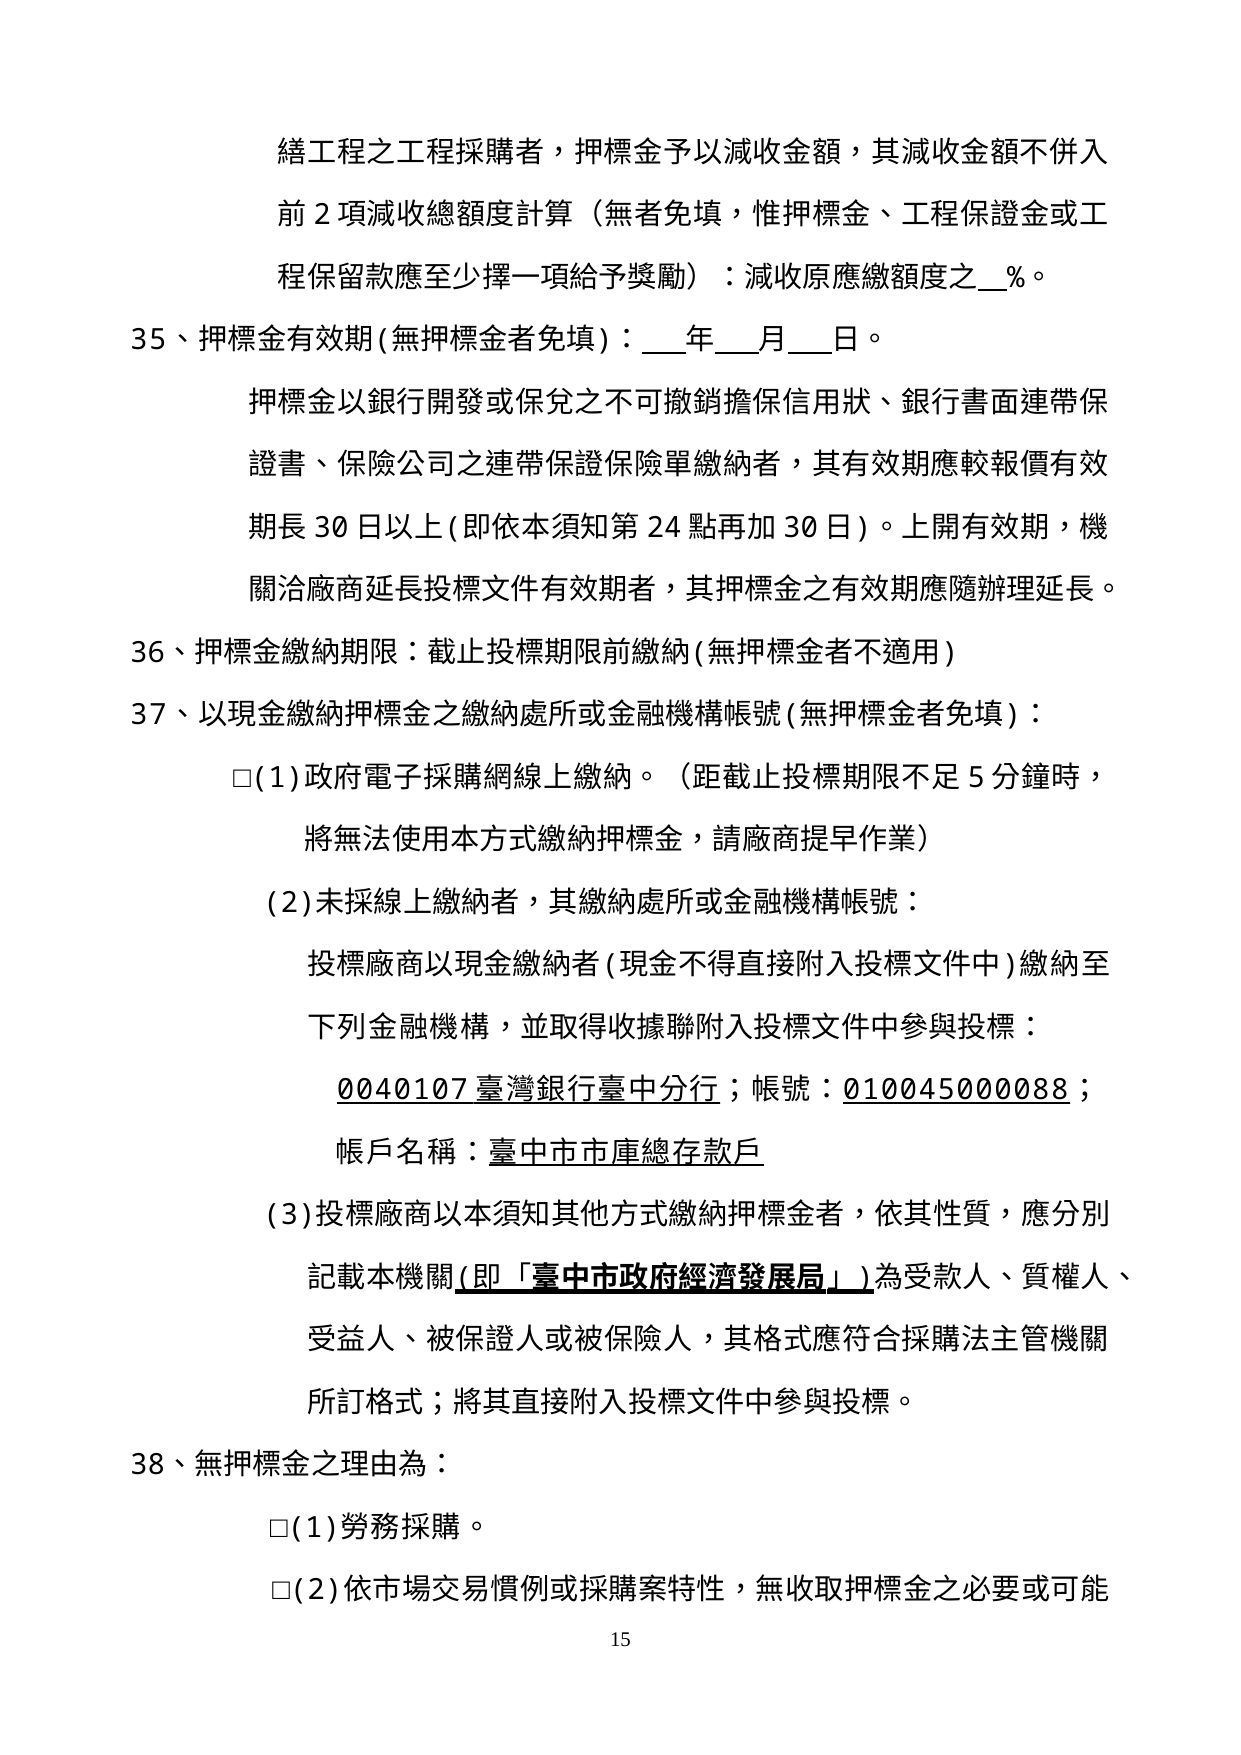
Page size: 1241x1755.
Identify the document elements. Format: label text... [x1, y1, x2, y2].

text □(1)政府電子採購網線上繳納。（距截止投標期限不足5分鐘時，將無法使用本方式繳納押標金，請廠商提早作業） [233, 733, 1110, 858]
text □(2)依市場交易慣例或採購案特性，無收取押標金之必要或可能 [130, 1545, 1110, 1608]
list 押標金有效期(無押標金者免填)： 年 月 日。 [130, 295, 1110, 358]
text 帳戶名稱：臺中市市庫總存款戶 [335, 1108, 1110, 1170]
text 押標金以銀行開發或保兌之不可撤銷擔保信用狀、銀行書面連帶保證書、保險公司之連帶保證保險單繳納者，其有效期應較報價有效期長30日以上(即依本須知第24點再加30日)。上開有效期，機關洽廠商延長投標文件有效期者，其押標金之有效期應隨辦理延長。 [248, 358, 1110, 608]
text 0040107臺灣銀行臺中分行；帳號：010045000088； [337, 1045, 1110, 1108]
text 繕工程之工程採購者，押標金予以減收金額，其減收金額不併入前2項減收總額度計算（無者免填，惟押標金、工程保證金或工程保留款應至少擇一項給予獎勵）：減收原應繳額度之 %。 [248, 108, 1110, 295]
list 以現金繳納押標金之繳納處所或金融機構帳號(無押標金者免填)： [130, 670, 1110, 733]
text 投標廠商以現金繳納者(現金不得直接附入投標文件中)繳納至下列金融機構，並取得收據聯附入投標文件中參與投標： [307, 920, 1110, 1045]
list 押標金繳納期限：截止投標期限前繳納(無押標金者不適用) [130, 608, 1110, 670]
text □(1)勞務採購。 [130, 1483, 1110, 1545]
text (3)投標廠商以本須知其他方式繳納押標金者，依其性質，應分別記載本機關(即「臺中市政府經濟發展局」)為受款人、質權人、受益人、被保證人或被保險人，其格式應符合採購法主管機關所訂格式；將其直接附入投標文件中參與投標。 [263, 1170, 1110, 1420]
list 無押標金之理由為： [130, 1420, 1110, 1483]
text (2)未採線上繳納者，其繳納處所或金融機構帳號： [263, 858, 1110, 920]
